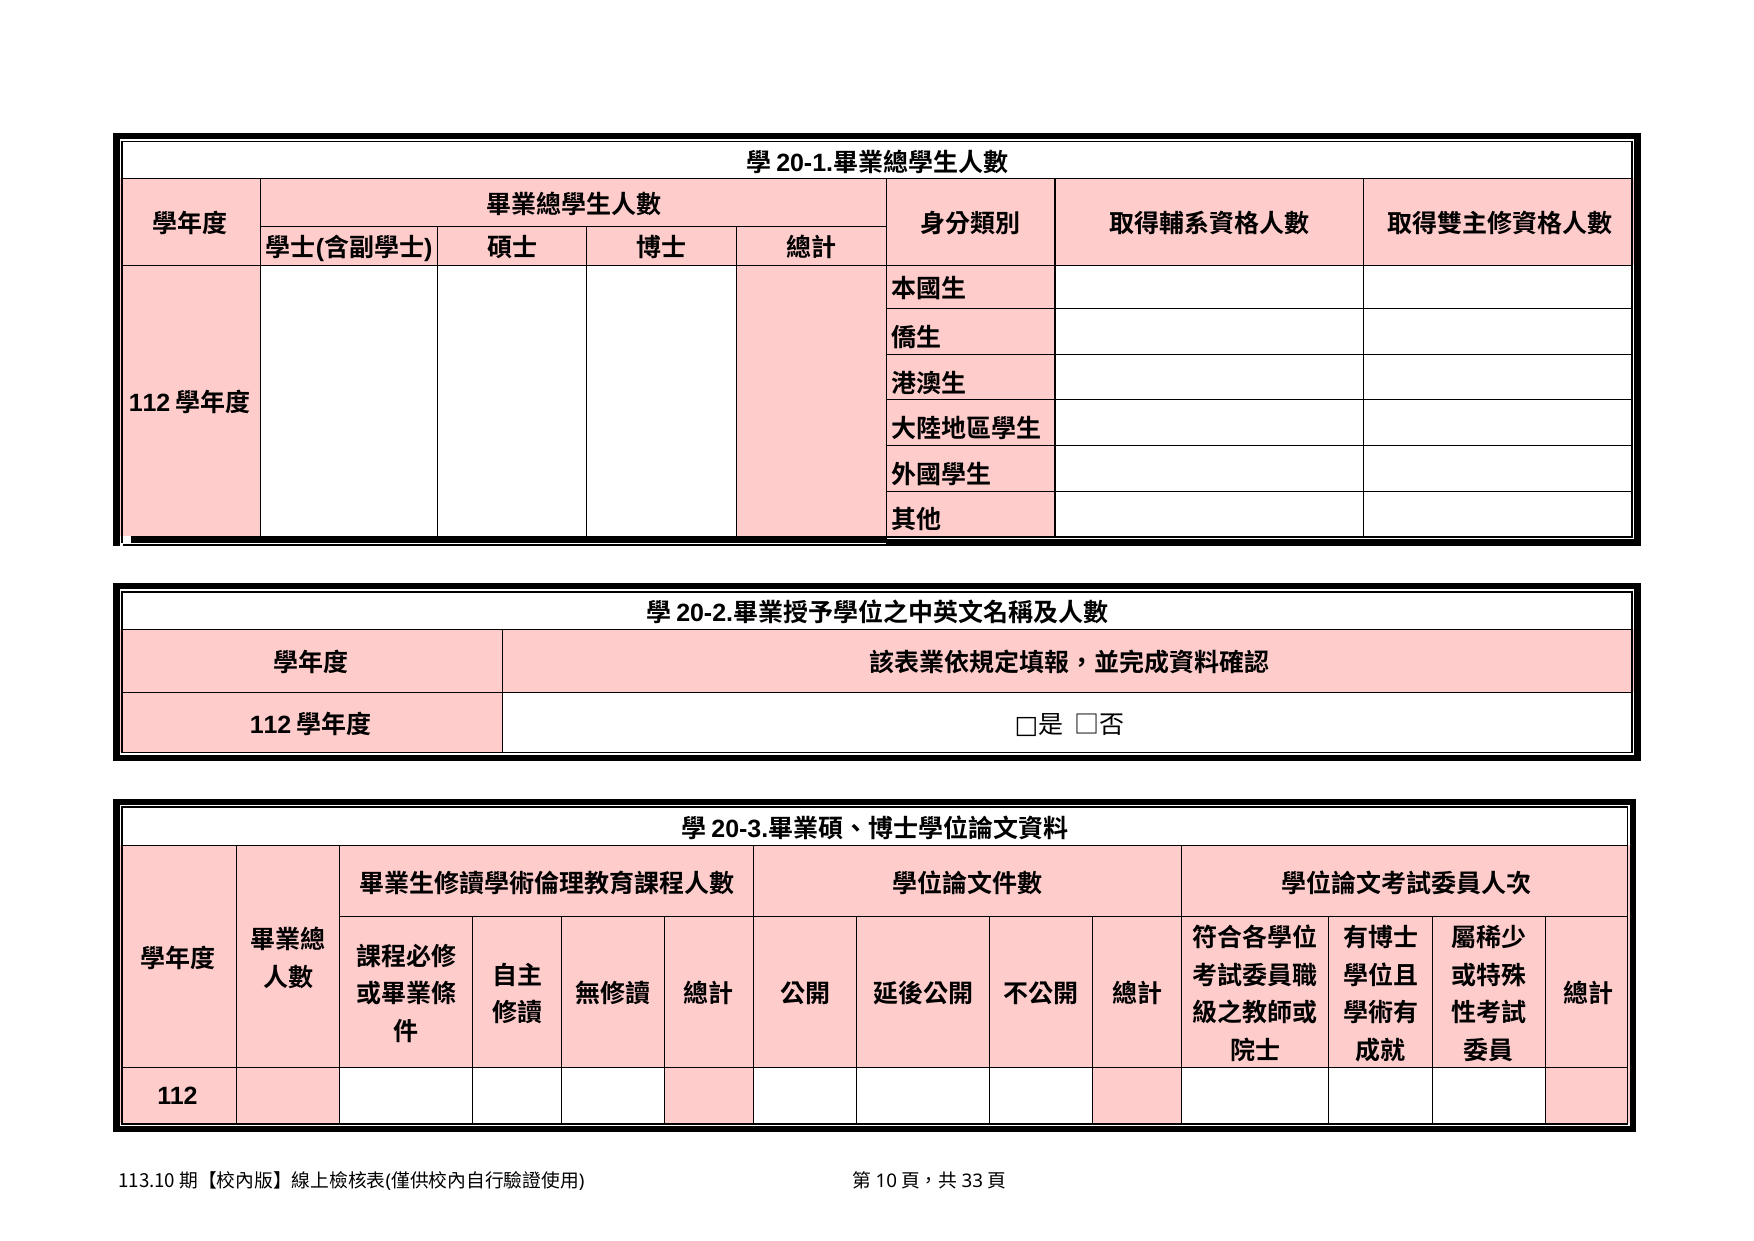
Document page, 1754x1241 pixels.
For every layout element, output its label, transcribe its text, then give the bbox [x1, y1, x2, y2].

table_cell 畢業總學生人數 [261, 179, 886, 226]
table_cell [737, 266, 886, 536]
table_cell □是 □否 [503, 693, 1631, 752]
table_cell [1056, 492, 1363, 536]
table_cell 身分類別 [887, 179, 1054, 265]
table_header 學20-1.畢業總學生人數 [123, 142, 1631, 178]
table_cell [587, 266, 736, 536]
table_cell 碩士 [438, 227, 586, 265]
table_cell [990, 1068, 1092, 1123]
table_cell [1182, 1068, 1328, 1123]
table_cell 不公開 [990, 917, 1092, 1067]
table_cell [1364, 309, 1631, 354]
table_cell 學年度 [123, 846, 236, 1067]
table_cell 自主修讀 [473, 917, 561, 1067]
table_cell [1364, 355, 1631, 399]
table_cell [754, 1068, 856, 1123]
table_cell 總計 [665, 917, 753, 1067]
table_cell 符合各學位考試委員職級之教師或院士 [1182, 917, 1328, 1067]
table_cell 該表業依規定填報，並完成資料確認 [503, 630, 1631, 692]
table_cell [473, 1068, 561, 1123]
table_cell 有博士學位且學術有成就 [1329, 917, 1432, 1067]
table_cell [1093, 1068, 1181, 1123]
table_cell [665, 1068, 753, 1123]
table_cell 學位論文考試委員人次 [1182, 846, 1627, 916]
table_cell 取得雙主修資格人數 [1364, 179, 1631, 265]
table_cell [1056, 266, 1363, 308]
table_cell 僑生 [887, 309, 1054, 354]
table_cell 課程必修或畢業條件 [340, 917, 472, 1067]
table_cell [1364, 446, 1631, 491]
table_cell [261, 266, 437, 536]
table_cell [1056, 446, 1363, 491]
table_header 學20-2.畢業授予學位之中英文名稱及人數 [123, 593, 1631, 629]
table_cell [1546, 1068, 1627, 1123]
table_cell [1433, 1068, 1545, 1123]
table_cell 畢業總人數 [237, 846, 339, 1067]
table_cell 本國生 [887, 266, 1054, 308]
table_cell [1056, 400, 1363, 445]
table_header 學20-3.畢業碩、博士學位論文資料 [123, 808, 1627, 845]
table_cell [1056, 355, 1363, 399]
table_cell 公開 [754, 917, 856, 1067]
table_cell 畢業生修讀學術倫理教育課程人數 [340, 846, 753, 916]
table_cell 總計 [1546, 917, 1627, 1067]
table_cell [438, 266, 586, 536]
table_cell 112學年度 [123, 266, 260, 536]
table_cell 港澳生 [887, 355, 1054, 399]
table_cell [237, 1068, 339, 1123]
table_cell 外國學生 [887, 446, 1054, 491]
table_cell 屬稀少或特殊性考試委員 [1433, 917, 1545, 1067]
table_cell 學士(含副學士) [261, 227, 437, 265]
table_cell 無修讀 [562, 917, 664, 1067]
table_cell [1364, 266, 1631, 308]
table_cell [340, 1068, 472, 1123]
table_cell 112 [123, 1068, 236, 1123]
table_cell [857, 1068, 989, 1123]
table_cell 取得輔系資格人數 [1056, 179, 1363, 265]
table_cell [1329, 1068, 1432, 1123]
table_cell 其他 [887, 492, 1054, 536]
table_cell [1364, 400, 1631, 445]
table_cell 112學年度 [123, 693, 502, 752]
table_cell [1056, 309, 1363, 354]
table_cell 學年度 [123, 630, 502, 692]
table_cell 總計 [1093, 917, 1181, 1067]
table_cell 博士 [587, 227, 736, 265]
table_cell 學年度 [123, 179, 260, 265]
table_cell 大陸地區學生 [887, 400, 1054, 445]
table_cell [562, 1068, 664, 1123]
table_cell [1364, 492, 1631, 536]
table_cell 總計 [737, 227, 886, 265]
table_cell 延後公開 [857, 917, 989, 1067]
table_cell 學位論文件數 [754, 846, 1181, 916]
